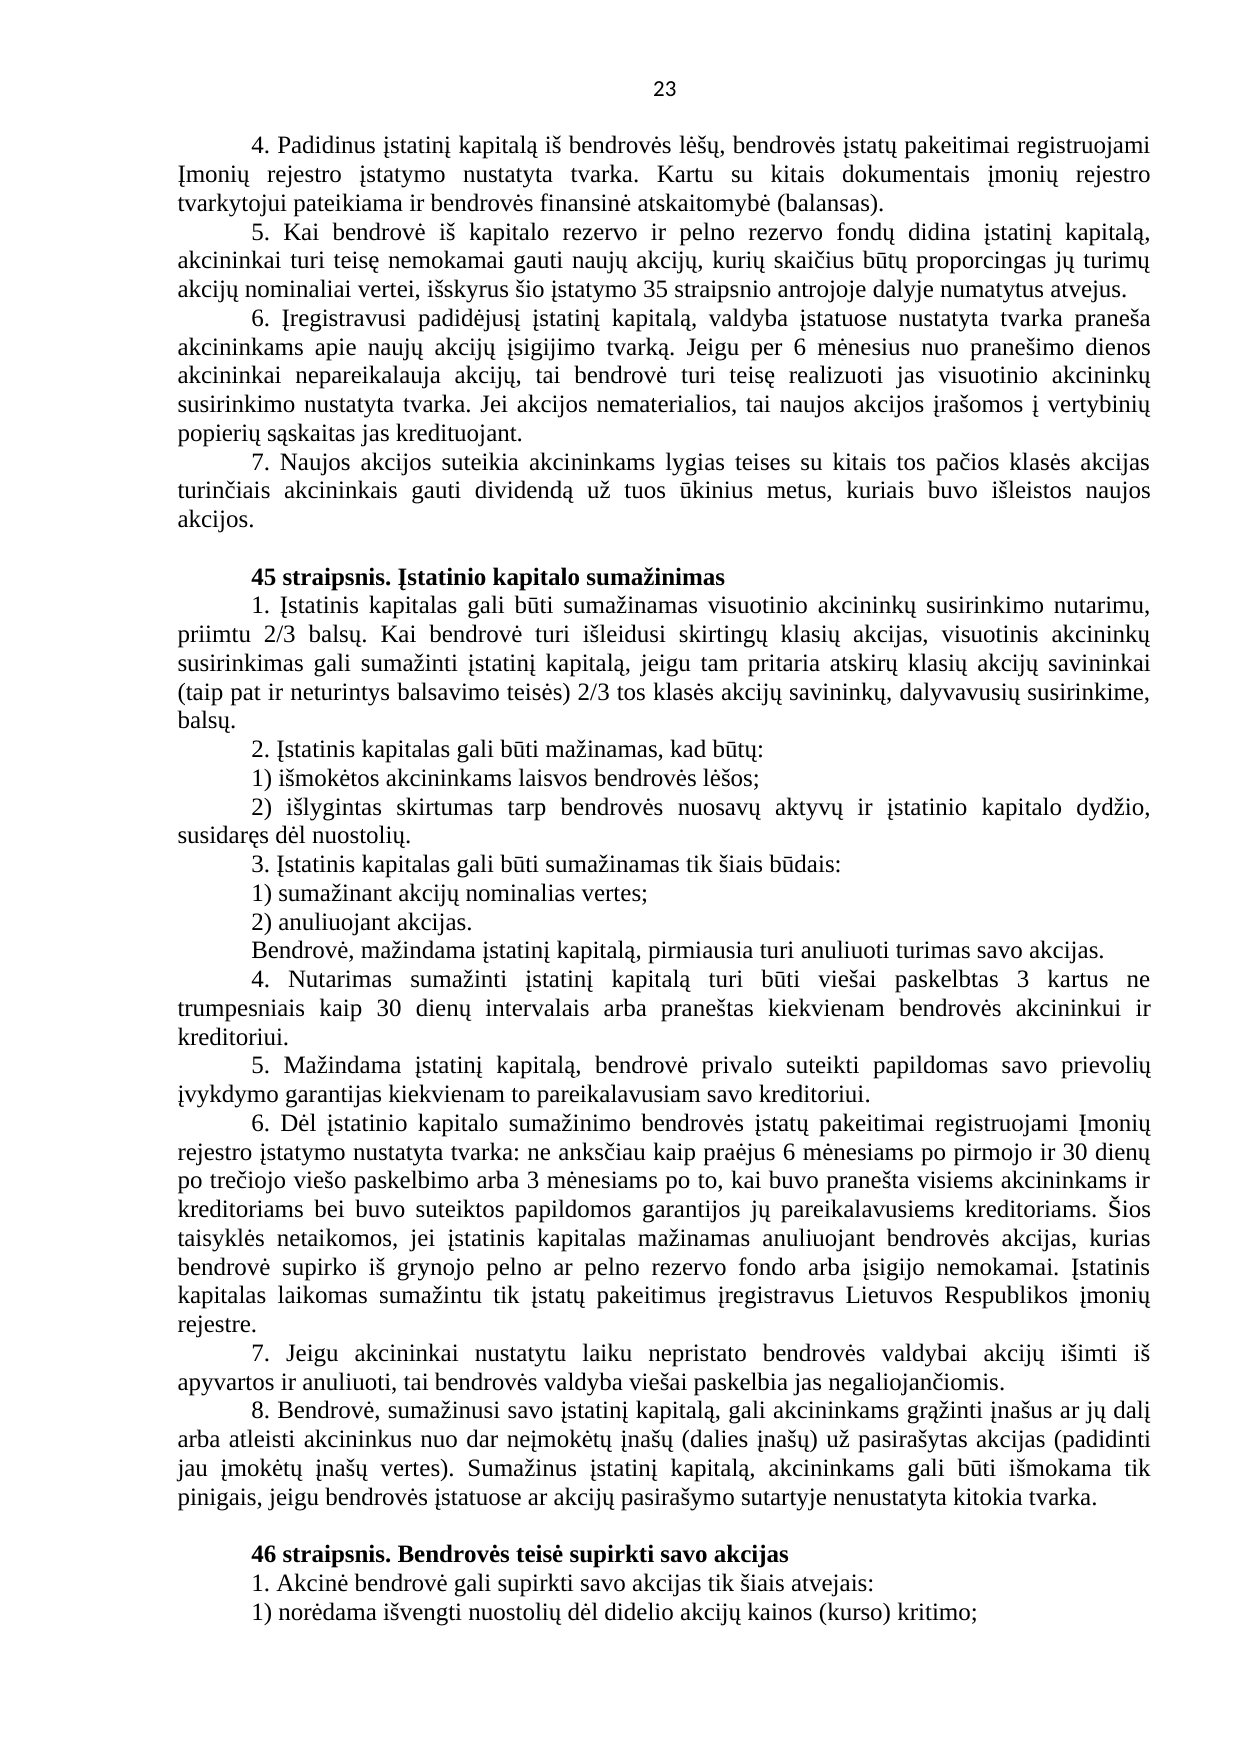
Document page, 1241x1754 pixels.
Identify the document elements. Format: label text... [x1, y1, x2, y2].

text 3. Įstatinis kapitalas gali būti sumažinamas tik šiais būdais: [177, 849, 1152, 878]
text 7. Naujos akcijos suteikia akcininkams lygias teises su kitais tos pačios klasės akcijas turinčiais akcininkais gauti dividendą už tuos ūkinius metus, kuriais buvo išleistos naujos akcijos. [177, 447, 1152, 533]
text 2) anuliuojant akcijas. [177, 907, 1152, 936]
text 1. Akcinė bendrovė gali supirkti savo akcijas tik šiais atvejais: [177, 1568, 1152, 1597]
text 2. Įstatinis kapitalas gali būti mažinamas, kad būtų: [177, 734, 1152, 763]
text 2) išlygintas skirtumas tarp bendrovės nuosavų aktyvų ir įstatinio kapitalo dydžio, susidaręs dėl nuostolių. [177, 792, 1152, 849]
text 1) norėdama išvengti nuostolių dėl didelio akcijų kainos (kurso) kritimo; [177, 1597, 1152, 1626]
text 46 straipsnis. Bendrovės teisė supirkti savo akcijas [177, 1539, 1152, 1568]
text 7. Jeigu akcininkai nustatytu laiku nepristato bendrovės valdybai akcijų išimti iš apyvartos ir anuliuoti, tai bendrovės valdyba viešai paskelbia jas negaliojančiomis. [177, 1338, 1152, 1396]
text 6. Dėl įstatinio kapitalo sumažinimo bendrovės įstatų pakeitimai registruojami Įmonių rejestro įstatymo nustatyta tvarka: ne anksčiau kaip praėjus 6 mėnesiams po pirmojo ir 30 dienų po trečiojo viešo paskelbimo arba 3 mėnesiams po to, kai buvo pranešta visiems akcininkams ir kreditoriams bei buvo suteiktos papildomos garantijos jų pareikalavusiems kreditoriams. Šios taisyklės netaikomos, jei įstatinis kapitalas mažinamas anuliuojant bendrovės akcijas, kurias bendrovė supirko iš grynojo pelno ar pelno rezervo fondo arba įsigijo nemokamai. Įstatinis kapitalas laikomas sumažintu tik įstatų pakeitimus įregistravus Lietuvos Respublikos įmonių rejestre. [177, 1108, 1152, 1338]
text 4. Padidinus įstatinį kapitalą iš bendrovės lėšų, bendrovės įstatų pakeitimai registruojami Įmonių rejestro įstatymo nustatyta tvarka. Kartu su kitais dokumentais įmonių rejestro tvarkytojui pateikiama ir bendrovės finansinė atskaitomybė (balansas). [177, 131, 1152, 217]
text 6. Įregistravusi padidėjusį įstatinį kapitalą, valdyba įstatuose nustatyta tvarka praneša akcininkams apie naujų akcijų įsigijimo tvarką. Jeigu per 6 mėnesius nuo pranešimo dienos akcininkai nepareikalauja akcijų, tai bendrovė turi teisę realizuoti jas visuotinio akcininkų susirinkimo nustatyta tvarka. Jei akcijos nematerialios, tai naujos akcijos įrašomos į vertybinių popierių sąskaitas jas kredituojant. [177, 303, 1152, 447]
text 1) išmokėtos akcininkams laisvos bendrovės lėšos; [177, 763, 1152, 792]
text 5. Mažindama įstatinį kapitalą, bendrovė privalo suteikti papildomas savo prievolių įvykdymo garantijas kiekvienam to pareikalavusiam savo kreditoriui. [177, 1051, 1152, 1108]
text 4. Nutarimas sumažinti įstatinį kapitalą turi būti viešai paskelbtas 3 kartus ne trumpesniais kaip 30 dienų intervalais arba praneštas kiekvienam bendrovės akcininkui ir kreditoriui. [177, 964, 1152, 1051]
text 8. Bendrovė, sumažinusi savo įstatinį kapitalą, gali akcininkams grąžinti įnašus ar jų dalį arba atleisti akcininkus nuo dar neįmokėtų įnašų (dalies įnašų) už pasirašytas akcijas (padidinti jau įmokėtų įnašų vertes). Sumažinus įstatinį kapitalą, akcininkams gali būti išmokama tik pinigais, jeigu bendrovės įstatuose ar akcijų pasirašymo sutartyje nenustatyta kitokia tvarka. [177, 1396, 1152, 1511]
text 45 straipsnis. Įstatinio kapitalo sumažinimas [177, 562, 1152, 591]
text 1) sumažinant akcijų nominalias vertes; [177, 878, 1152, 907]
text 1. Įstatinis kapitalas gali būti sumažinamas visuotinio akcininkų susirinkimo nutarimu, priimtu 2/3 balsų. Kai bendrovė turi išleidusi skirtingų klasių akcijas, visuotinis akcininkų susirinkimas gali sumažinti įstatinį kapitalą, jeigu tam pritaria atskirų klasių akcijų savininkai (taip pat ir neturintys balsavimo teisės) 2/3 tos klasės akcijų savininkų, dalyvavusių susirinkime, balsų. [177, 591, 1152, 734]
text 5. Kai bendrovė iš kapitalo rezervo ir pelno rezervo fondų didina įstatinį kapitalą, akcininkai turi teisę nemokamai gauti naujų akcijų, kurių skaičius būtų proporcingas jų turimų akcijų nominaliai vertei, išskyrus šio įstatymo 35 straipsnio antrojoje dalyje numatytus atvejus. [177, 217, 1152, 303]
text Bendrovė, mažindama įstatinį kapitalą, pirmiausia turi anuliuoti turimas savo akcijas. [177, 936, 1152, 964]
